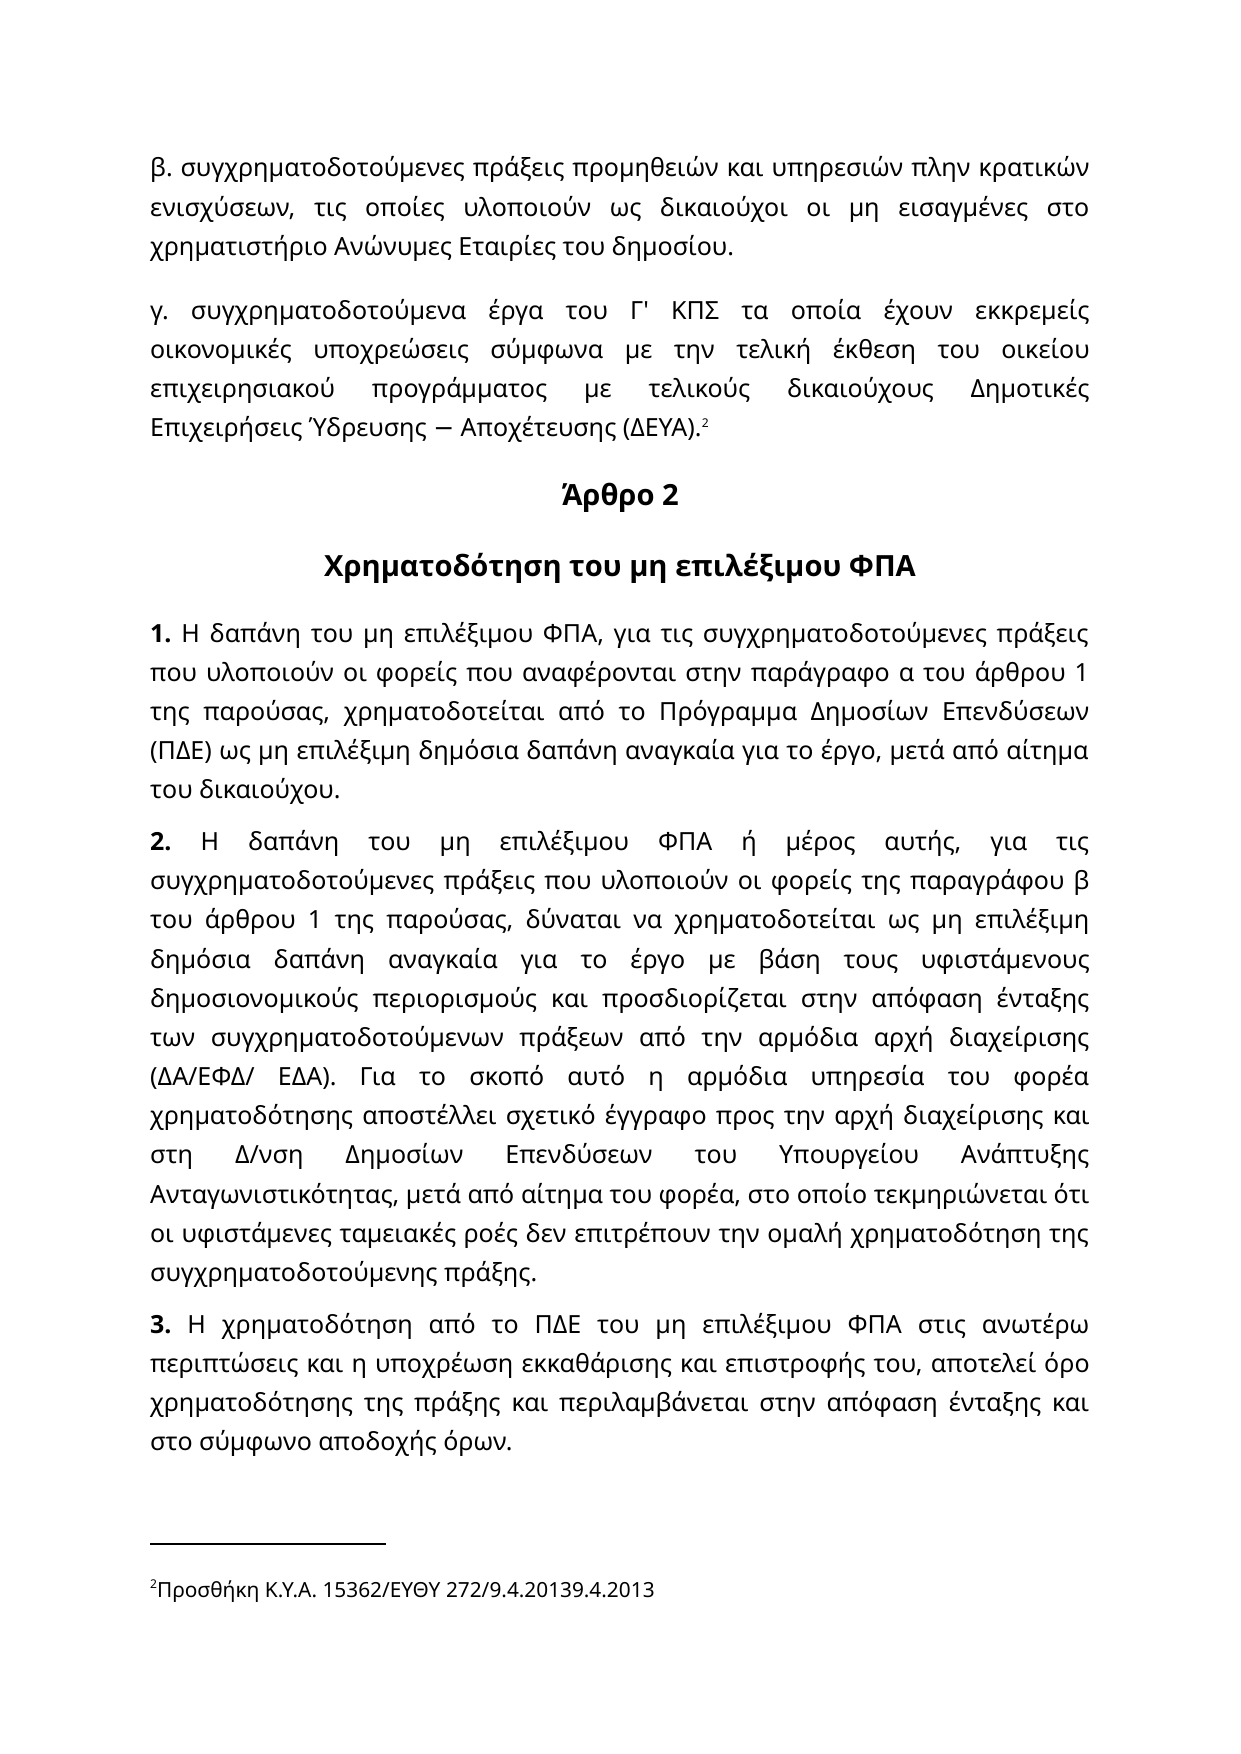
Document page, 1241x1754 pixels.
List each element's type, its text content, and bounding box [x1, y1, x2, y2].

text 2. Η δαπάνη του μη επιλέξιμου ΦΠΑ ή μέρος αυτής, για τις συγχρηματοδοτούμενες πράξεις που υλοποιούν οι φορείς της παραγράφου β του άρθρου 1 της παρούσας, δύναται να χρηματοδοτείται ως μη επιλέξιμη δημόσια δαπάνη αναγκαία για το έργο με βάση τους υφιστάμενους δημοσιονομικούς περιορισμούς και προσδιορίζεται στην απόφαση ένταξης των συγχρηματοδοτούμενων πράξεων από την αρμόδια αρχή διαχείρισης (ΔΑ/ΕΦΔ/ ΕΔΑ). Για το σκοπό αυτό η αρμόδια υπηρεσία του φορέα χρηματοδότησης αποστέλλει σχετικό έγγραφο προς την αρχή διαχείρισης και στη Δ/νση Δημοσίων Επενδύσεων του Υπουργείου Ανάπτυξης Ανταγωνιστικότητας, μετά από αίτημα του φορέα, στο οποίο τεκμηριώνεται ότι οι υφιστάμενες ταμειακές ροές δεν επιτρέπουν την ομαλή χρηματοδότηση της συγχρηματοδοτούμενης πράξης. [150, 824, 1090, 1289]
text Προσθήκη Κ.Υ.Α. 15362/ΕΥΘΥ 272/9.4.20139.4.2013 [150, 1576, 1090, 1604]
subtitle Άρθρο 2 [150, 474, 1090, 514]
text 3. Η χρηματοδότηση από το ΠΔΕ του μη επιλέξιμου ΦΠΑ στις ανωτέρω περιπτώσεις και η υποχρέωση εκκαθάρισης και επιστροφής του, αποτελεί όρο χρηματοδότησης της πράξης και περιλαμβάνεται στην απόφαση ένταξης και στο σύμφωνο αποδοχής όρων. [150, 1306, 1090, 1458]
subtitle Χρηματοδότηση του μη επιλέξιμου ΦΠΑ [150, 545, 1090, 584]
text 1. Η δαπάνη του μη επιλέξιμου ΦΠΑ, για τις συγχρηματοδοτούμενες πράξεις που υλοποιούν οι φορείς που αναφέρονται στην παράγραφο α του άρθρου 1 της παρούσας, χρηματοδοτείται από το Πρόγραμμα Δημοσίων Επενδύσεων (ΠΔΕ) ως μη επιλέξιμη δημόσια δαπάνη αναγκαία για το έργο, μετά από αίτημα του δικαιούχου. [150, 615, 1090, 806]
text β. συγχρηματοδοτούμενες πράξεις προμηθειών και υπηρεσιών πλην κρατικών ενισχύσεων, τις οποίες υλοποιούν ως δικαιούχοι οι μη εισαγμένες στο χρηματιστήριο Ανώνυμες Εταιρίες του δημοσίου. [150, 150, 1090, 262]
text γ. συγχρηματοδοτούμενα έργα του Γ' ΚΠΣ τα οποία έχουν εκκρεμείς οικονομικές υποχρεώσεις σύμφωνα με την τελική έκθεση του οικείου επιχειρησιακού προγράμματος με τελικούς δικαιούχους Δημοτικές Επιχειρήσεις Ύδρευσης − Αποχέτευσης (ΔΕΥΑ). [150, 292, 1090, 444]
